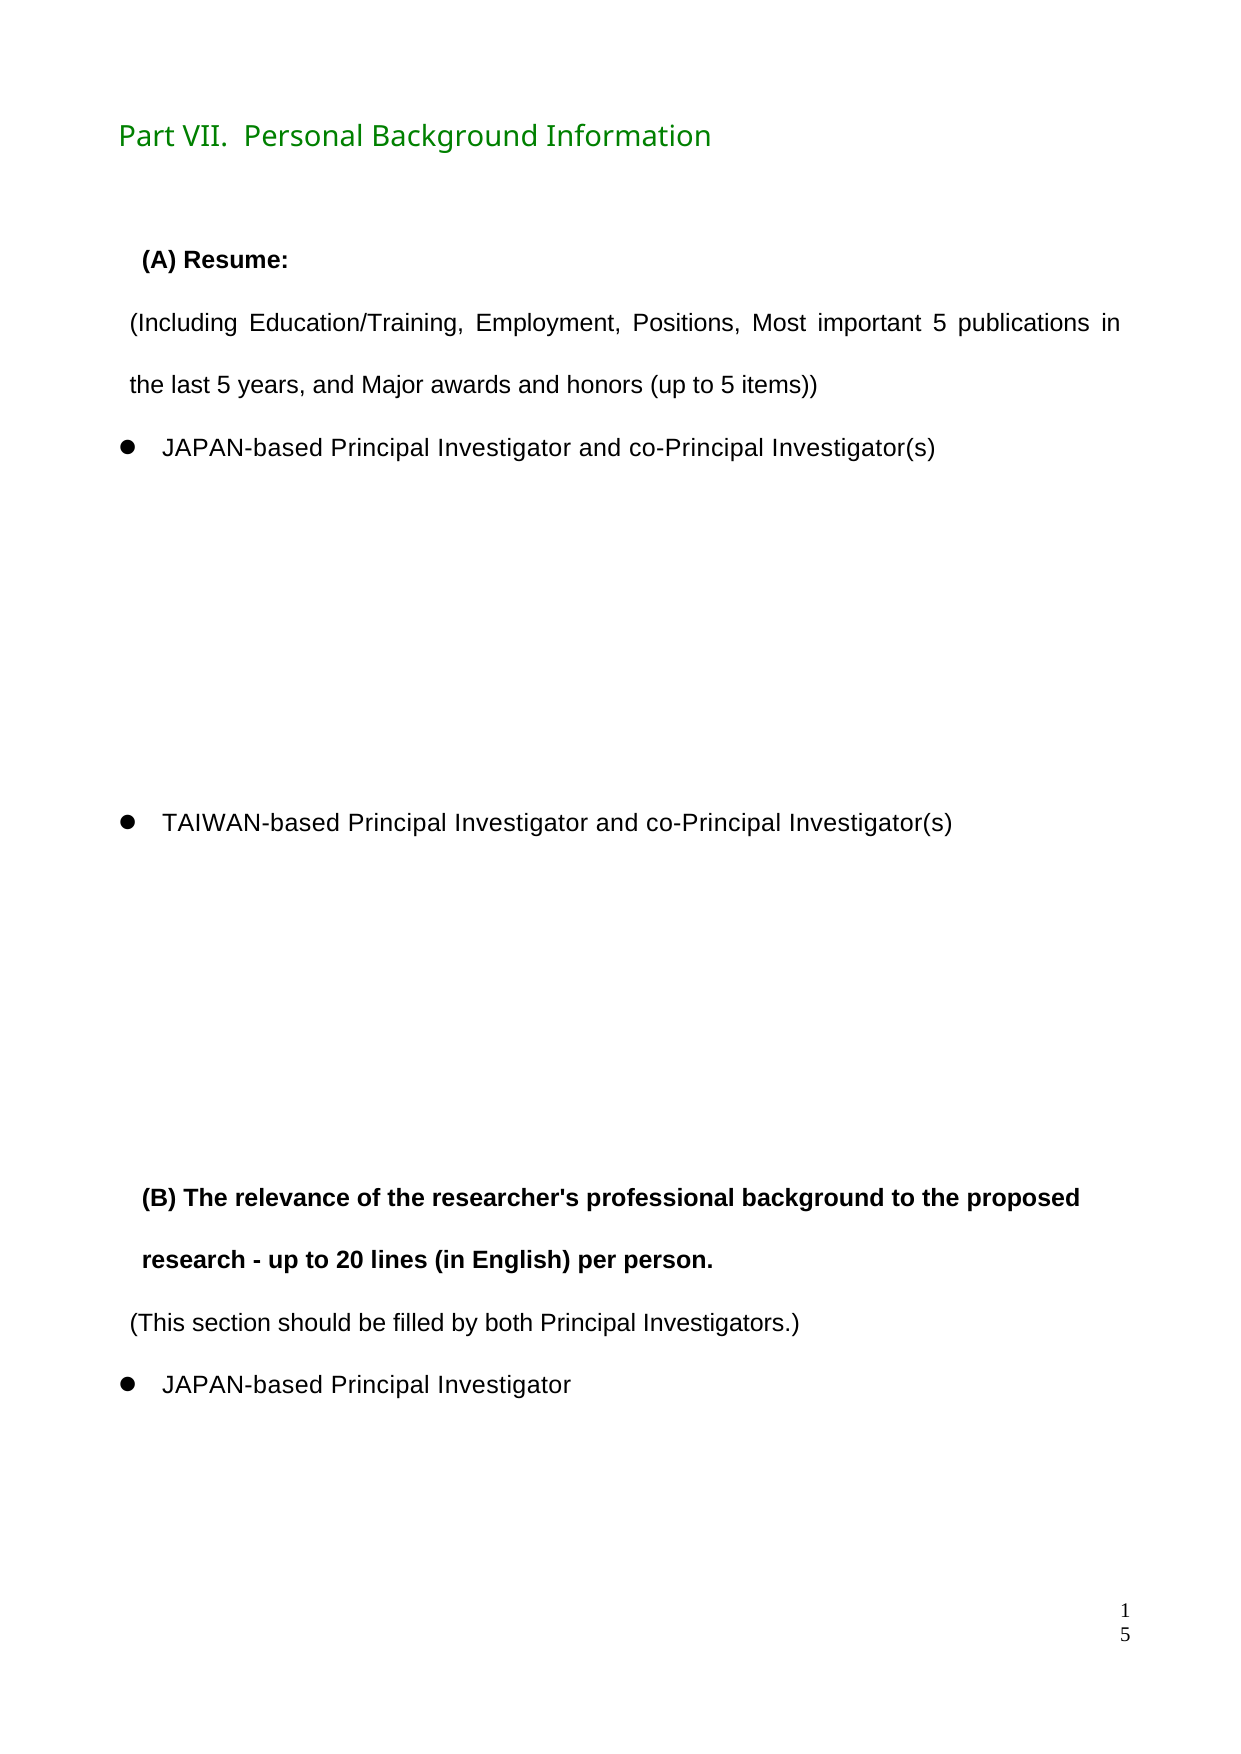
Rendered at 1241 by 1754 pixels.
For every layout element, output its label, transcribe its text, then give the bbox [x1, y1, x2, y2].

list TAIWAN-based Principal Investigator and co-Principal Investigator(s) [118, 781, 1122, 843]
text (A) Resume: [142, 218, 1124, 281]
list JAPAN-based Principal Investigator and co-Principal Investigator(s) [118, 406, 1122, 468]
list JAPAN-based Principal Investigator [118, 1343, 1122, 1406]
text Part VII. Personal Background Information [118, 93, 1122, 156]
text (Including Education/Training, Employment, Positions, Most important 5 publications in the last 5 years, and Major awards and honors (up to 5 items)) [129, 281, 1122, 406]
text (This section should be filled by both Principal Investigators.) [129, 1281, 1122, 1343]
text (B) The relevance of the researcher's professional background to the proposed research - up to 20 lines (in English) per person. [142, 1156, 1124, 1281]
